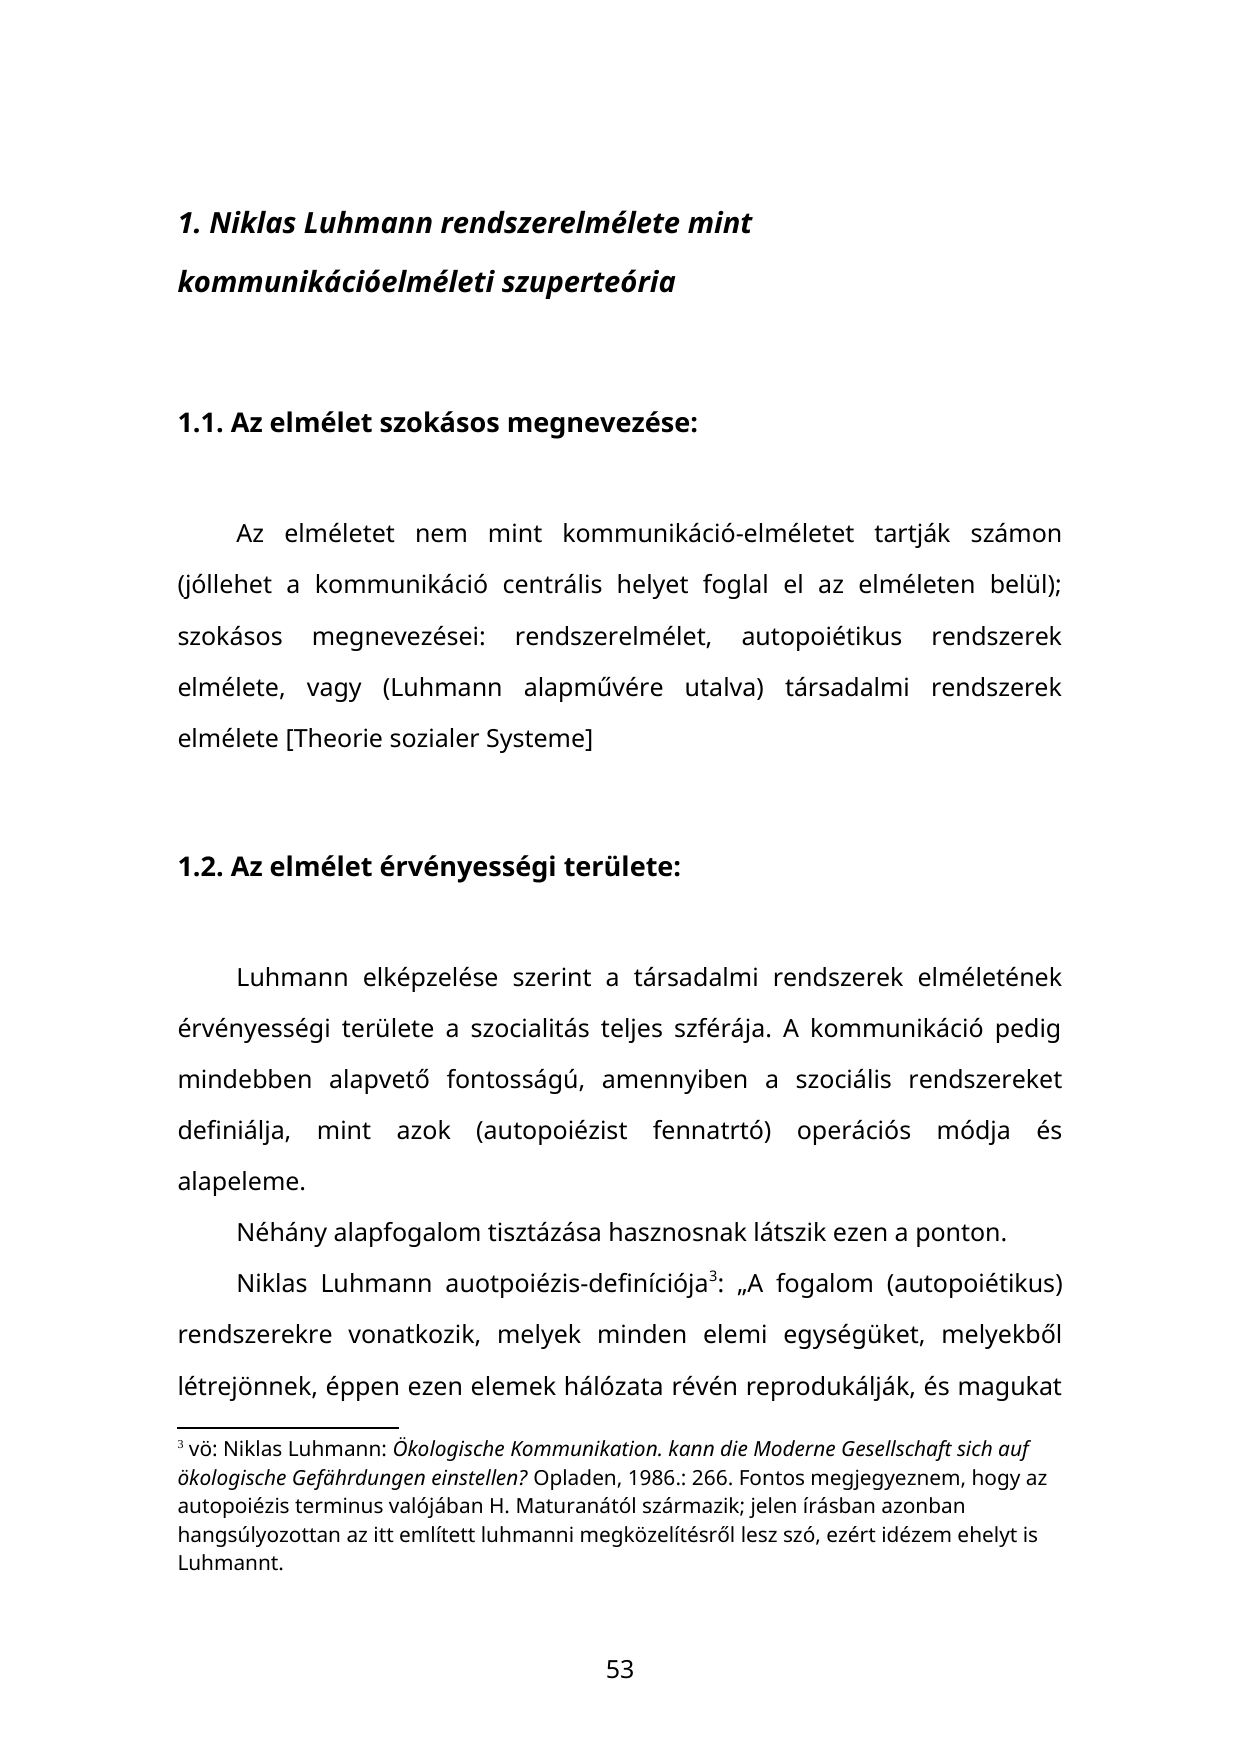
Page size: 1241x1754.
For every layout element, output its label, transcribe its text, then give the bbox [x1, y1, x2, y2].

text Niklas Luhmann auotpoiézis-definíciója: „A fogalom (autopoiétikus) rendszerekre vonatkozik, melyek minden elemi egységüket, melyekből létrejönnek, éppen ezen elemek hálózata révén reprodukálják, és magukat [177, 1266, 1063, 1402]
text Néhány alapfogalom tisztázása hasznosnak látszik ezen a ponton. [177, 1215, 1063, 1249]
text vö: Niklas Luhmann: Ökologische Kommunikation. kann die Moderne Gesellschaft sich auf ökologische Gefährdungen einstellen? Opladen, 1986.: 266. Fontos megjegyeznem, hogy az autopoiézis terminus valójában H. Maturanától származik; jelen írásban azonban hangsúlyozottan az itt említett luhmanni megközelítésről lesz szó, ezért idézem ehelyt is Luhmannt. [177, 1434, 1063, 1577]
subtitle 1. Niklas Luhmann rendszerelmélete mint kommunikációelméleti szuperteória [177, 202, 1063, 301]
text Luhmann elképzelése szerint a társadalmi rendszerek elméletének érvényességi területe a szocialitás teljes szférája. A kommunikáció pedig mindebben alapvető fontosságú, amennyiben a szociális rendszereket definiálja, mint azok (autopoiézist fennatrtó) operációs módja és alapeleme. [177, 960, 1063, 1198]
subtitle 1.1. Az elmélet szokásos megnevezése: [177, 403, 1063, 440]
text Az elméletet nem mint kommunikáció-elméletet tartják számon (jóllehet a kommunikáció centrális helyet foglal el az elméleten belül); szokásos megnevezései: rendszerelmélet, autopoiétikus rendszerek elmélete, vagy (Luhmann alapművére utalva) társadalmi rendszerek elmélete [Theorie sozialer Systeme] [177, 516, 1063, 754]
subtitle 1.2. Az elmélet érvényességi területe: [177, 847, 1063, 884]
